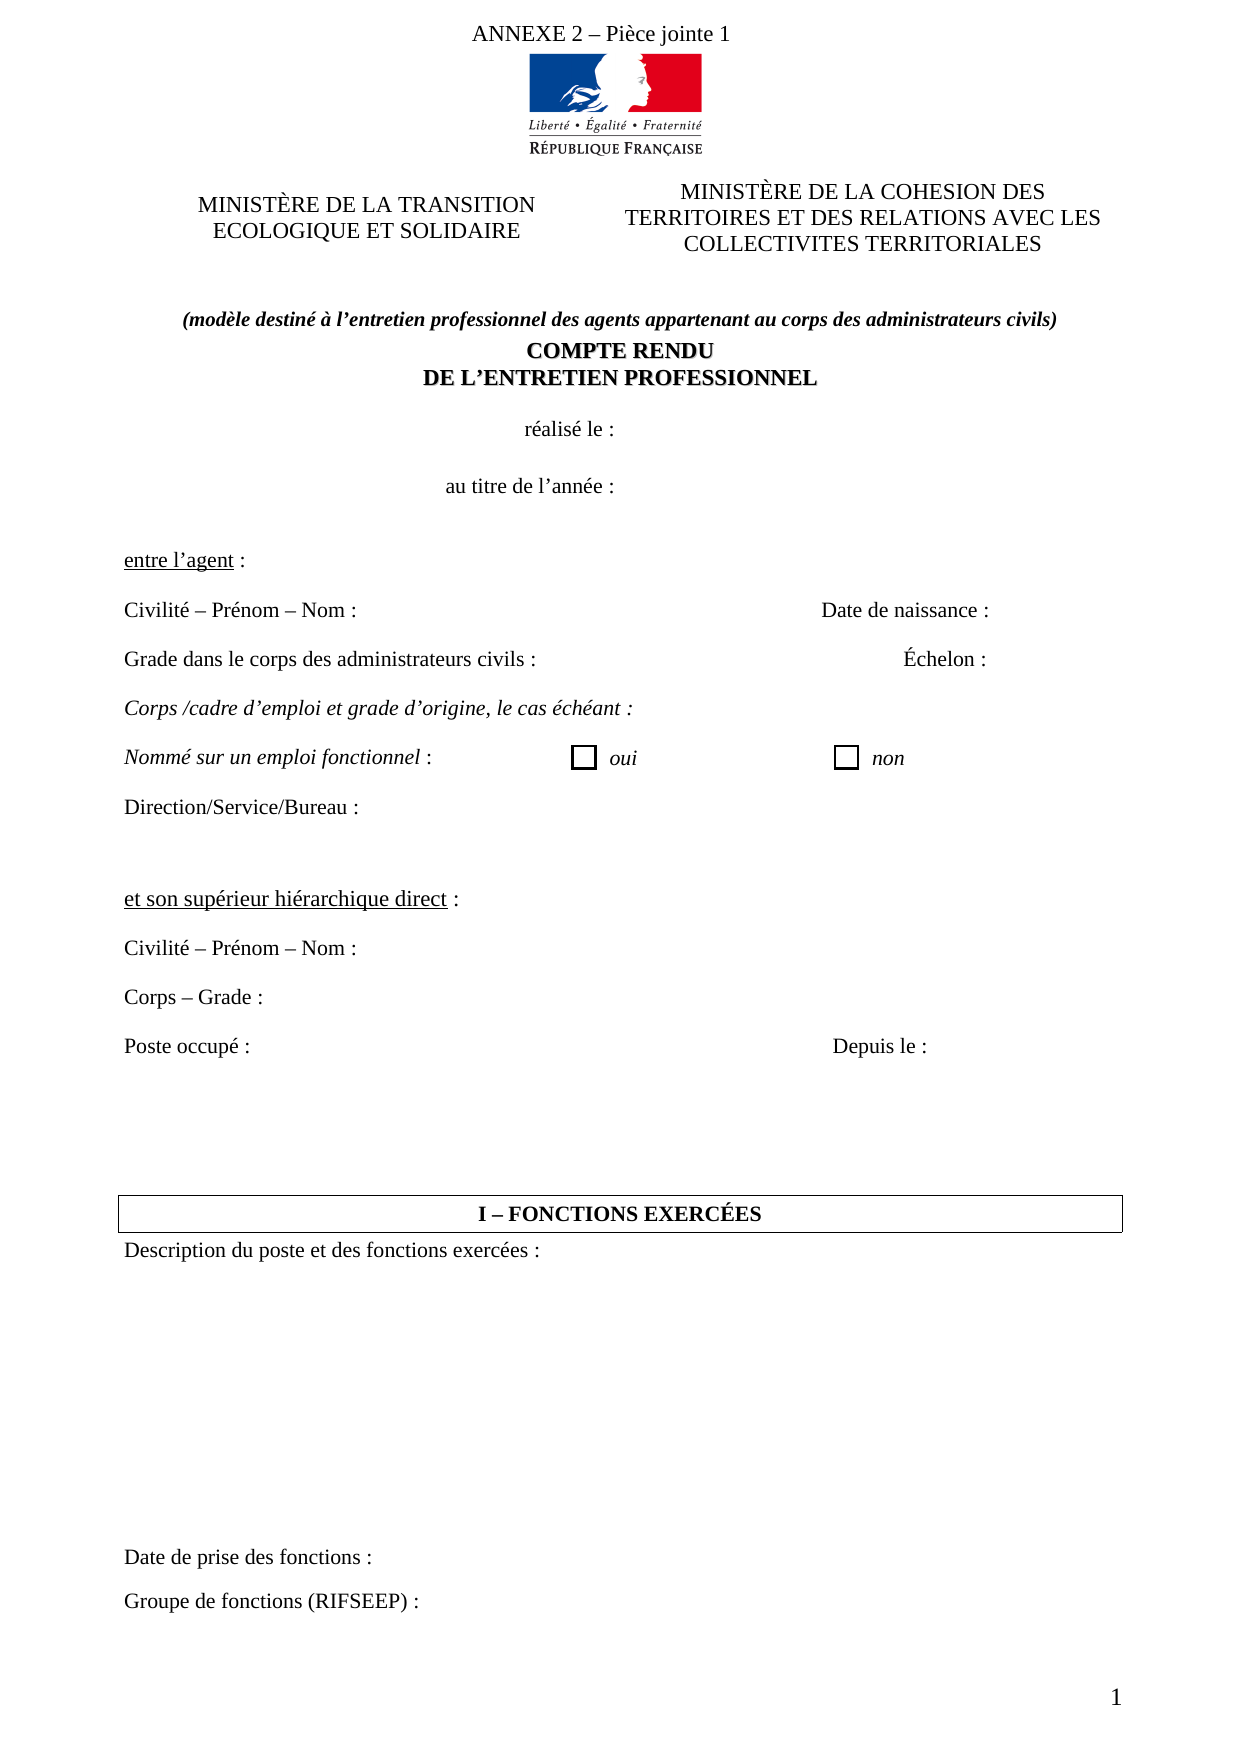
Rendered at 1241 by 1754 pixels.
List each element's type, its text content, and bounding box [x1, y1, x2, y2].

subtitle (modèle destiné à l’entretien professionnel des agents appartenant au corps des administrateurs civils) [118, 307, 1122, 331]
table_cell Groupe de fonctions (RIFSEEP) : [118, 1583, 455, 1619]
table_cell non [815, 739, 1122, 788]
table_cell Date de naissance : [815, 591, 1004, 640]
table_cell au titre de l’année : [118, 455, 620, 504]
table_cell [378, 591, 815, 640]
table_header [620, 390, 1122, 455]
table_cell Grade dans le corps des administrateurs civils : [118, 640, 553, 689]
table_cell [384, 789, 1122, 838]
text DE L’ENTRETIEN PROFESSIONNEL [118, 363, 1122, 390]
table_cell [118, 1270, 1122, 1530]
table_cell Poste occupé : [118, 1028, 827, 1156]
table_header MINISTÈRE DE LA TRANSITION ECOLOGIQUE ET SOLIDAIRE [118, 163, 614, 271]
table_cell Date de prise des fonctions : [118, 1530, 402, 1583]
table_header et son supérieur hiérarchique direct : [118, 879, 1122, 929]
text ANNEXE 2 – Pièce jointe 1 [472, 20, 759, 46]
text COMPTE RENDU [118, 337, 1122, 363]
table_cell Nommé sur un emploi fonctionnel : [118, 739, 553, 788]
table_header entre l’agent : [118, 542, 1122, 591]
table_cell Corps – Grade : [118, 979, 1122, 1028]
table_cell Échelon : [898, 640, 1004, 689]
table_cell [455, 1583, 1122, 1619]
table_cell [553, 640, 897, 689]
table_cell [402, 1530, 1122, 1583]
table_cell Civilité – Prénom – Nom : [118, 929, 1122, 978]
table_cell [1004, 591, 1122, 640]
table_cell oui [553, 739, 815, 788]
table_cell [1004, 640, 1122, 689]
picture [528, 51, 703, 156]
table_cell Depuis le : [827, 1028, 1122, 1156]
table_cell [620, 455, 1122, 504]
table_cell [668, 689, 1122, 738]
table_cell Direction/Service/Bureau : [118, 789, 383, 838]
table_cell Civilité – Prénom – Nom : [118, 591, 378, 640]
table_header I – FONCTIONS EXERCÉES [119, 1196, 1122, 1232]
table_header réalisé le : [118, 390, 620, 455]
table_cell Corps /cadre d’emploi et grade d’origine, le cas échéant : [118, 689, 667, 738]
table_header MINISTÈRE DE LA COHESION DES TERRITOIRES ET DES RELATIONS AVEC LES COLLECTIVITES TERRITORIALES [614, 163, 1110, 271]
table_cell Description du poste et des fonctions exercées : [118, 1233, 1122, 1270]
